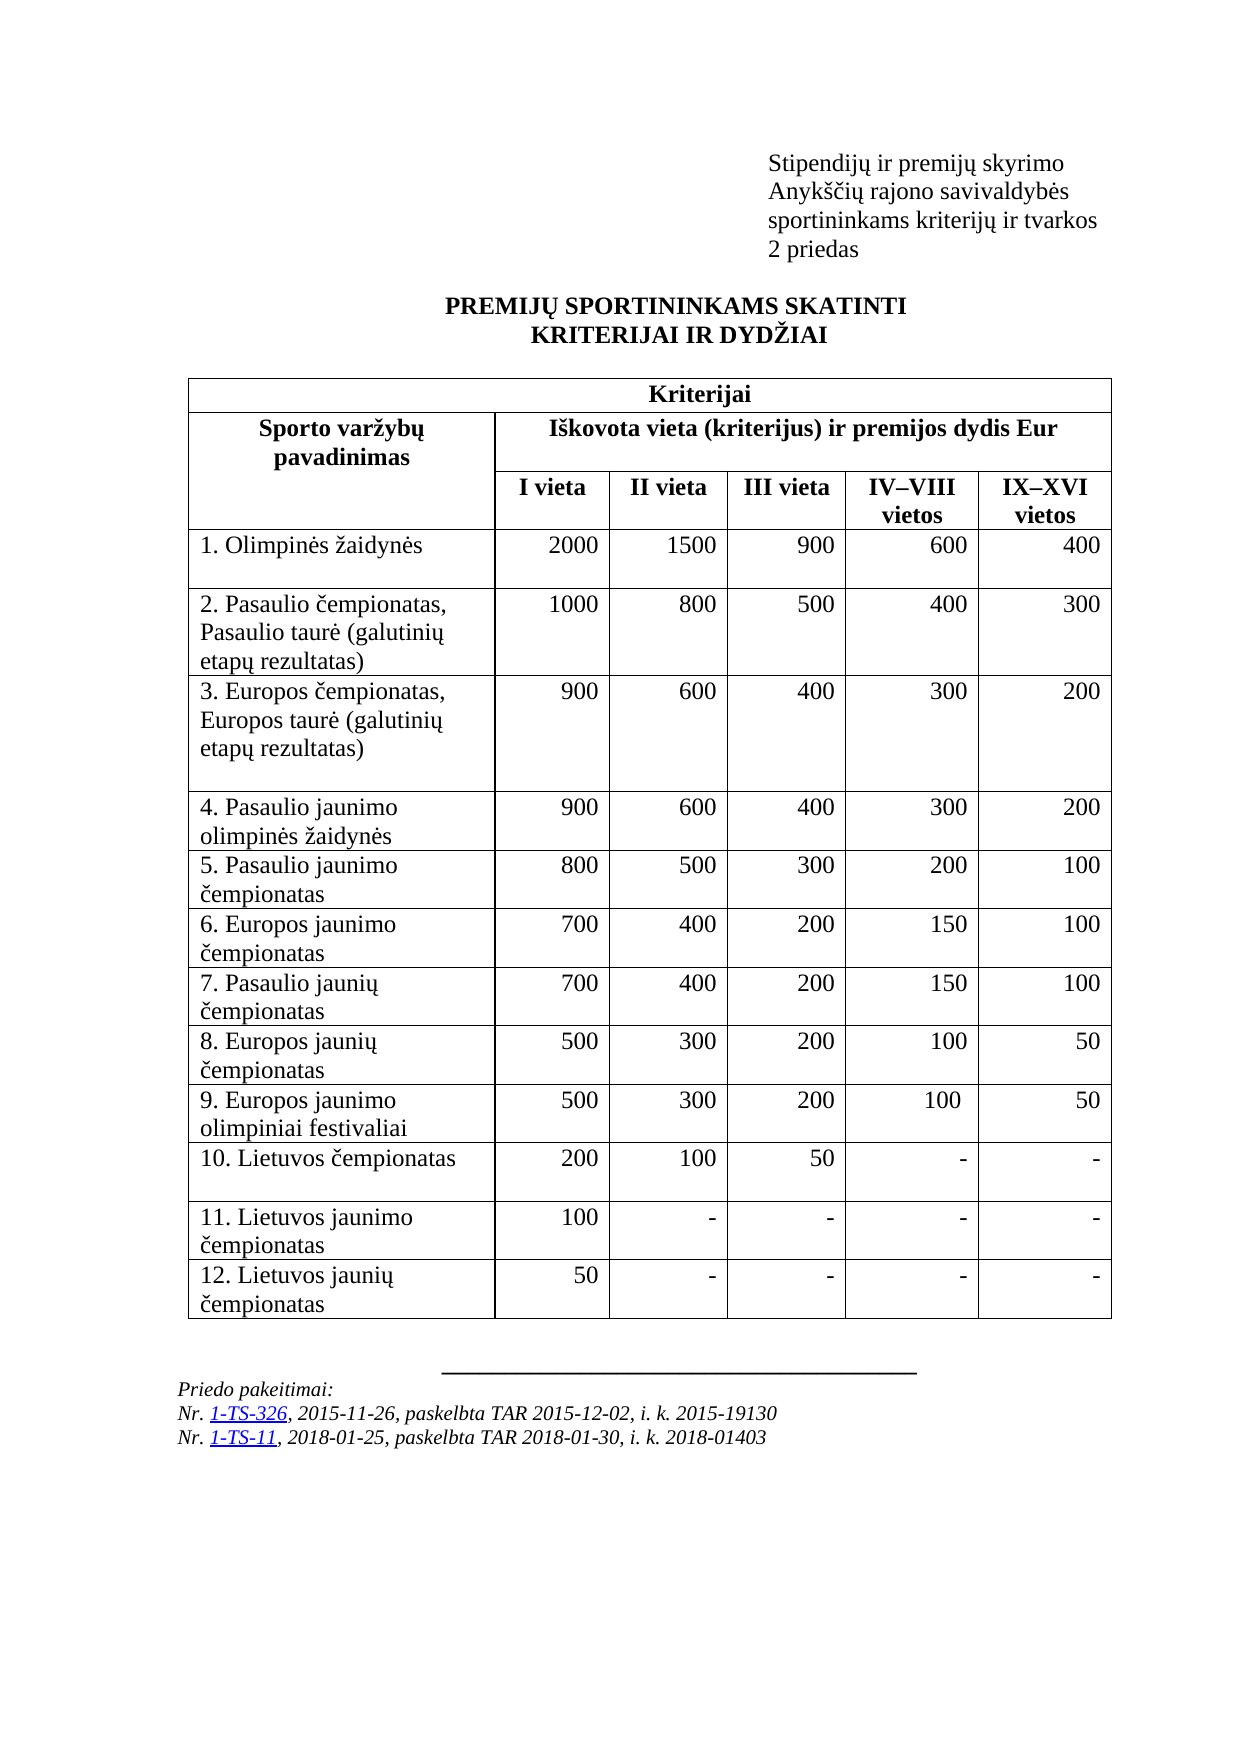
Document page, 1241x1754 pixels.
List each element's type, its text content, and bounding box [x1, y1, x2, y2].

table_cell 400 [728, 792, 845, 849]
table_cell 400 [610, 968, 727, 1025]
table_cell 150 [846, 909, 978, 967]
table_cell I vieta [496, 472, 609, 529]
table_cell 300 [846, 676, 978, 791]
table_cell - [728, 1260, 845, 1318]
table_cell 12. Lietuvos jaunių čempionatas [189, 1260, 494, 1318]
table_cell 50 [979, 1085, 1111, 1142]
text Anykščių rajono savivaldybės [177, 176, 1181, 205]
table_cell 4. Pasaulio jaunimo olimpinės žaidynės [189, 792, 494, 849]
table_cell Iškovota vieta (kriterijus) ir premijos dydis Eur [496, 413, 1111, 471]
table_cell 3. Europos čempionatas, Europos taurė (galutinių etapų rezultatas) [189, 676, 494, 791]
table_cell - [728, 1202, 845, 1259]
table_cell 1. Olimpinės žaidynės [189, 530, 494, 588]
table_cell 600 [610, 676, 727, 791]
table_cell - [979, 1260, 1111, 1318]
table_cell 200 [979, 792, 1111, 849]
table_cell - [979, 1143, 1111, 1201]
table_cell 900 [496, 792, 609, 849]
table_cell 10. Lietuvos čempionatas [189, 1143, 494, 1201]
table_header [189, 379, 495, 412]
table_cell 800 [610, 589, 727, 675]
table_cell 300 [610, 1085, 727, 1142]
table_cell IV–VIII vietos [846, 472, 978, 529]
table_cell - [846, 1260, 978, 1318]
table_cell - [979, 1202, 1111, 1259]
table_cell - [610, 1202, 727, 1259]
table_cell 700 [496, 909, 609, 967]
table_cell 400 [846, 589, 978, 675]
table_cell 500 [728, 589, 845, 675]
table_cell 2. Pasaulio čempionatas, Pasaulio taurė (galutinių etapų rezultatas) [189, 589, 494, 675]
table_cell 300 [610, 1026, 727, 1084]
table_cell 2000 [496, 530, 609, 588]
table_cell - [846, 1143, 978, 1201]
table_cell 900 [496, 676, 609, 791]
table_cell 1000 [496, 589, 609, 675]
text Nr. 1-TS-326, 2015-11-26, paskelbta TAR 2015-12-02, i. k. 2015-19130 [177, 1401, 1181, 1424]
table_cell III vieta [728, 472, 845, 529]
table_cell 700 [496, 968, 609, 1025]
text Stipendijų ir premijų skyrimo [177, 148, 1181, 176]
table_cell 500 [496, 1085, 609, 1142]
text PREMIJŲ SPORTININKAMS SKATINTI [177, 291, 1181, 320]
table_cell IX–XVI vietos [979, 472, 1111, 529]
table_cell 9. Europos jaunimo olimpiniai festivaliai [189, 1085, 494, 1142]
table_cell 500 [496, 1026, 609, 1084]
text ______________________________________ [177, 1348, 1181, 1376]
table_cell 1500 [610, 530, 727, 588]
table_cell 8. Europos jaunių čempionatas [189, 1026, 494, 1084]
table_cell 600 [610, 792, 727, 849]
text Nr. 1-TS-11, 2018-01-25, paskelbta TAR 2018-01-30, i. k. 2018-01403 [177, 1424, 1181, 1449]
table_cell 100 [846, 1026, 978, 1084]
table_cell 150 [846, 968, 978, 1025]
table_cell 200 [846, 851, 978, 908]
table_cell 200 [728, 909, 845, 967]
table_header Kriterijai [495, 379, 1111, 412]
table_cell 6. Europos jaunimo čempionatas [189, 909, 494, 967]
table_cell 100 [846, 1085, 978, 1142]
table_cell 7. Pasaulio jaunių čempionatas [189, 968, 494, 1025]
table_cell 100 [610, 1143, 727, 1201]
table_cell 300 [846, 792, 978, 849]
table_cell - [610, 1260, 727, 1318]
table_cell 300 [979, 589, 1111, 675]
table_cell 500 [610, 851, 727, 908]
table_cell 900 [728, 530, 845, 588]
table_cell 200 [728, 1026, 845, 1084]
table_cell 300 [728, 851, 845, 908]
table_cell 400 [728, 676, 845, 791]
table_cell 400 [979, 530, 1111, 588]
table_cell II vieta [610, 472, 727, 529]
table_cell 800 [496, 851, 609, 908]
text Priedo pakeitimai: [177, 1376, 1181, 1401]
table_cell 50 [496, 1260, 609, 1318]
table_cell 600 [846, 530, 978, 588]
table_cell 200 [496, 1143, 609, 1201]
table_cell 50 [728, 1143, 845, 1201]
table_cell 100 [979, 968, 1111, 1025]
table_cell 5. Pasaulio jaunimo čempionatas [189, 851, 494, 908]
table_cell 200 [728, 968, 845, 1025]
table_cell 100 [979, 909, 1111, 967]
table_cell - [846, 1202, 978, 1259]
text 2 priedas [177, 234, 1181, 263]
table_cell 200 [979, 676, 1111, 791]
text KRITERIJAI IR DYDŽIAI [177, 320, 1181, 349]
table_cell 50 [979, 1026, 1111, 1084]
table_cell Sporto varžybų pavadinimas [189, 413, 494, 529]
table_cell 11. Lietuvos jaunimo čempionatas [189, 1202, 494, 1259]
table_cell 200 [728, 1085, 845, 1142]
table_cell 400 [610, 909, 727, 967]
table_cell 100 [979, 851, 1111, 908]
text sportininkams kriterijų ir tvarkos [177, 205, 1181, 234]
table_cell 100 [496, 1202, 609, 1259]
